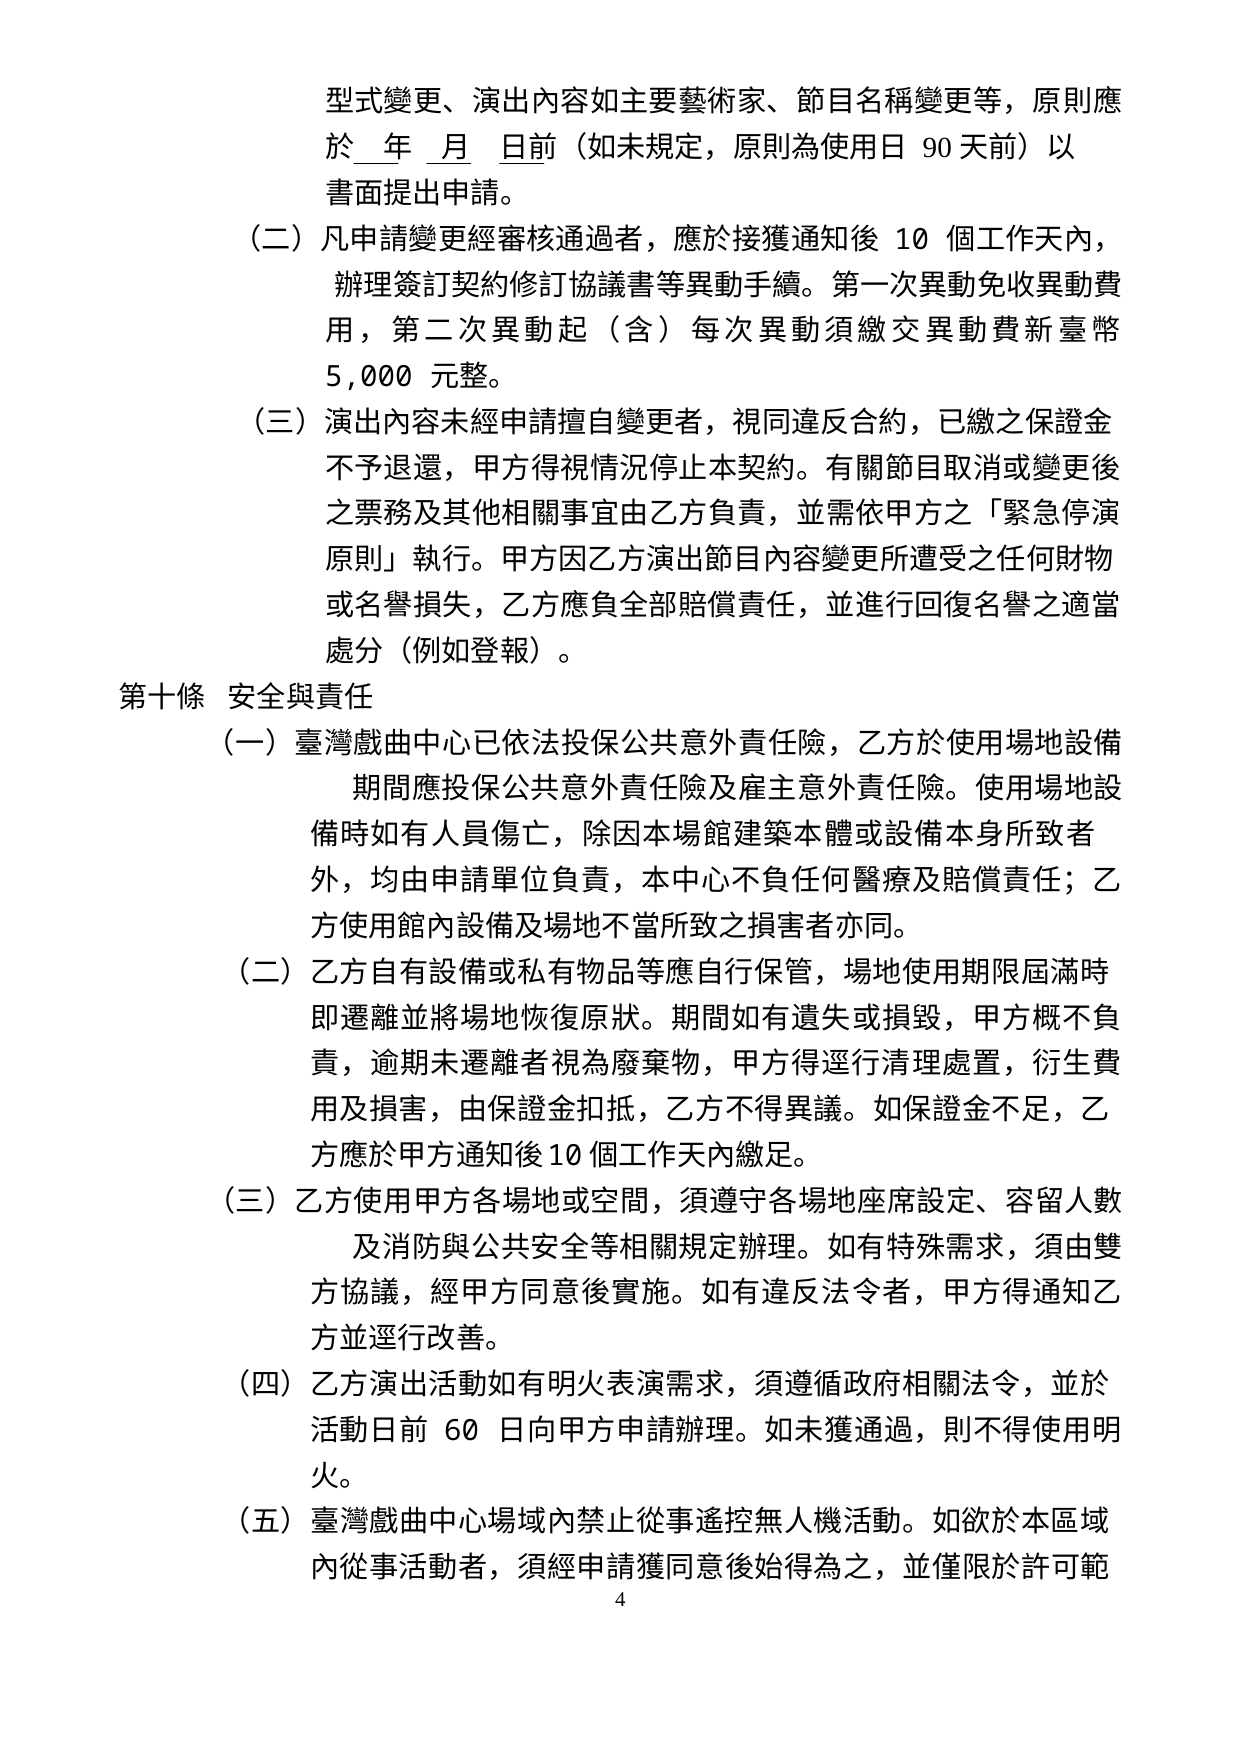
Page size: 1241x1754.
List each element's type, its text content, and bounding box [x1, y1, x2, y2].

text （二）乙方自有設備或私有物品等應自行保管，場地使用期限屆滿時 [222, 953, 1123, 989]
text （一）臺灣戲曲中心已依法投保公共意外責任險，乙方於使用場地設備期間應投保公共意外責任險及雇主意外責任險。使用場地設 [196, 717, 1123, 808]
text （三）乙方使用甲方各場地或空間，須遵守各場地座席設定、容留人數及消防與公共安全等相關規定辦理。如有特殊需求，須由雙 [196, 1175, 1123, 1266]
text 第十條 安全與責任 [118, 678, 1123, 714]
text （二）凡申請變更經審核通過者，應於接獲通知後 10 個工作天內，辦理簽訂契約修訂協議書等異動手續。第一次異動免收異動費 [210, 213, 1123, 304]
text 活動日前 60 日向甲方申請辦理。如未獲通過，則不得使用明火。 [310, 1404, 1123, 1495]
text 書面提出申請。 [325, 174, 1123, 211]
text 不予退還，甲方得視情況停止本契約。有關節目取消或變更後之票務及其他相關事宜由乙方負責，並需依甲方之「緊急停演原則」執行。甲方因乙方演出節目內容變更所遭受之任何財物 [325, 442, 1123, 579]
text 即遷離並將場地恢復原狀。期間如有遺失或損毀，甲方概不負責，逾期未遷離者視為廢棄物，甲方得逕行清理處置，衍生費用及損害，由保證金扣抵，乙方不得異議。如保證金不足，乙 [310, 991, 1123, 1129]
text 內從事活動者，須經申請獲同意後始得為之，並僅限於許可範 [310, 1549, 1123, 1585]
text 外，均由申請單位負責，本中心不負任何醫療及賠償責任；乙方使用館內設備及場地不當所致之損害者亦同。 [310, 854, 1123, 945]
text （三）演出內容未經申請擅自變更者，視同違反合約，已繳之保證金 [236, 403, 1123, 439]
text 用，第二次異動起（含）每次異動須繳交異動費新臺幣 5,000 元整。 [325, 304, 1123, 396]
text （五）臺灣戲曲中心場域內禁止從事遙控無人機活動。如欲於本區域 [222, 1503, 1123, 1539]
text 4 [615, 1587, 1123, 1611]
text 方應於甲方通知後10個工作天內繳足。 [310, 1136, 1123, 1173]
text （四）乙方演出活動如有明火表演需求，須遵循政府相關法令，並於 [222, 1365, 1123, 1402]
text 或名譽損失，乙方應負全部賠償責任，並進行回復名譽之適當處分（例如登報）。 [325, 579, 1123, 671]
text 備時如有人員傷亡，除因本場館建築本體或設備本身所致者 [310, 815, 1123, 852]
text 型式變更、演出內容如主要藝術家、節目名稱變更等，原則應於 年 月 日前（如未規定，原則為使用日 90 天前）以 [325, 75, 1123, 167]
text 方協議，經甲方同意後實施。如有違反法令者，甲方得通知乙方並逕行改善。 [310, 1266, 1123, 1358]
